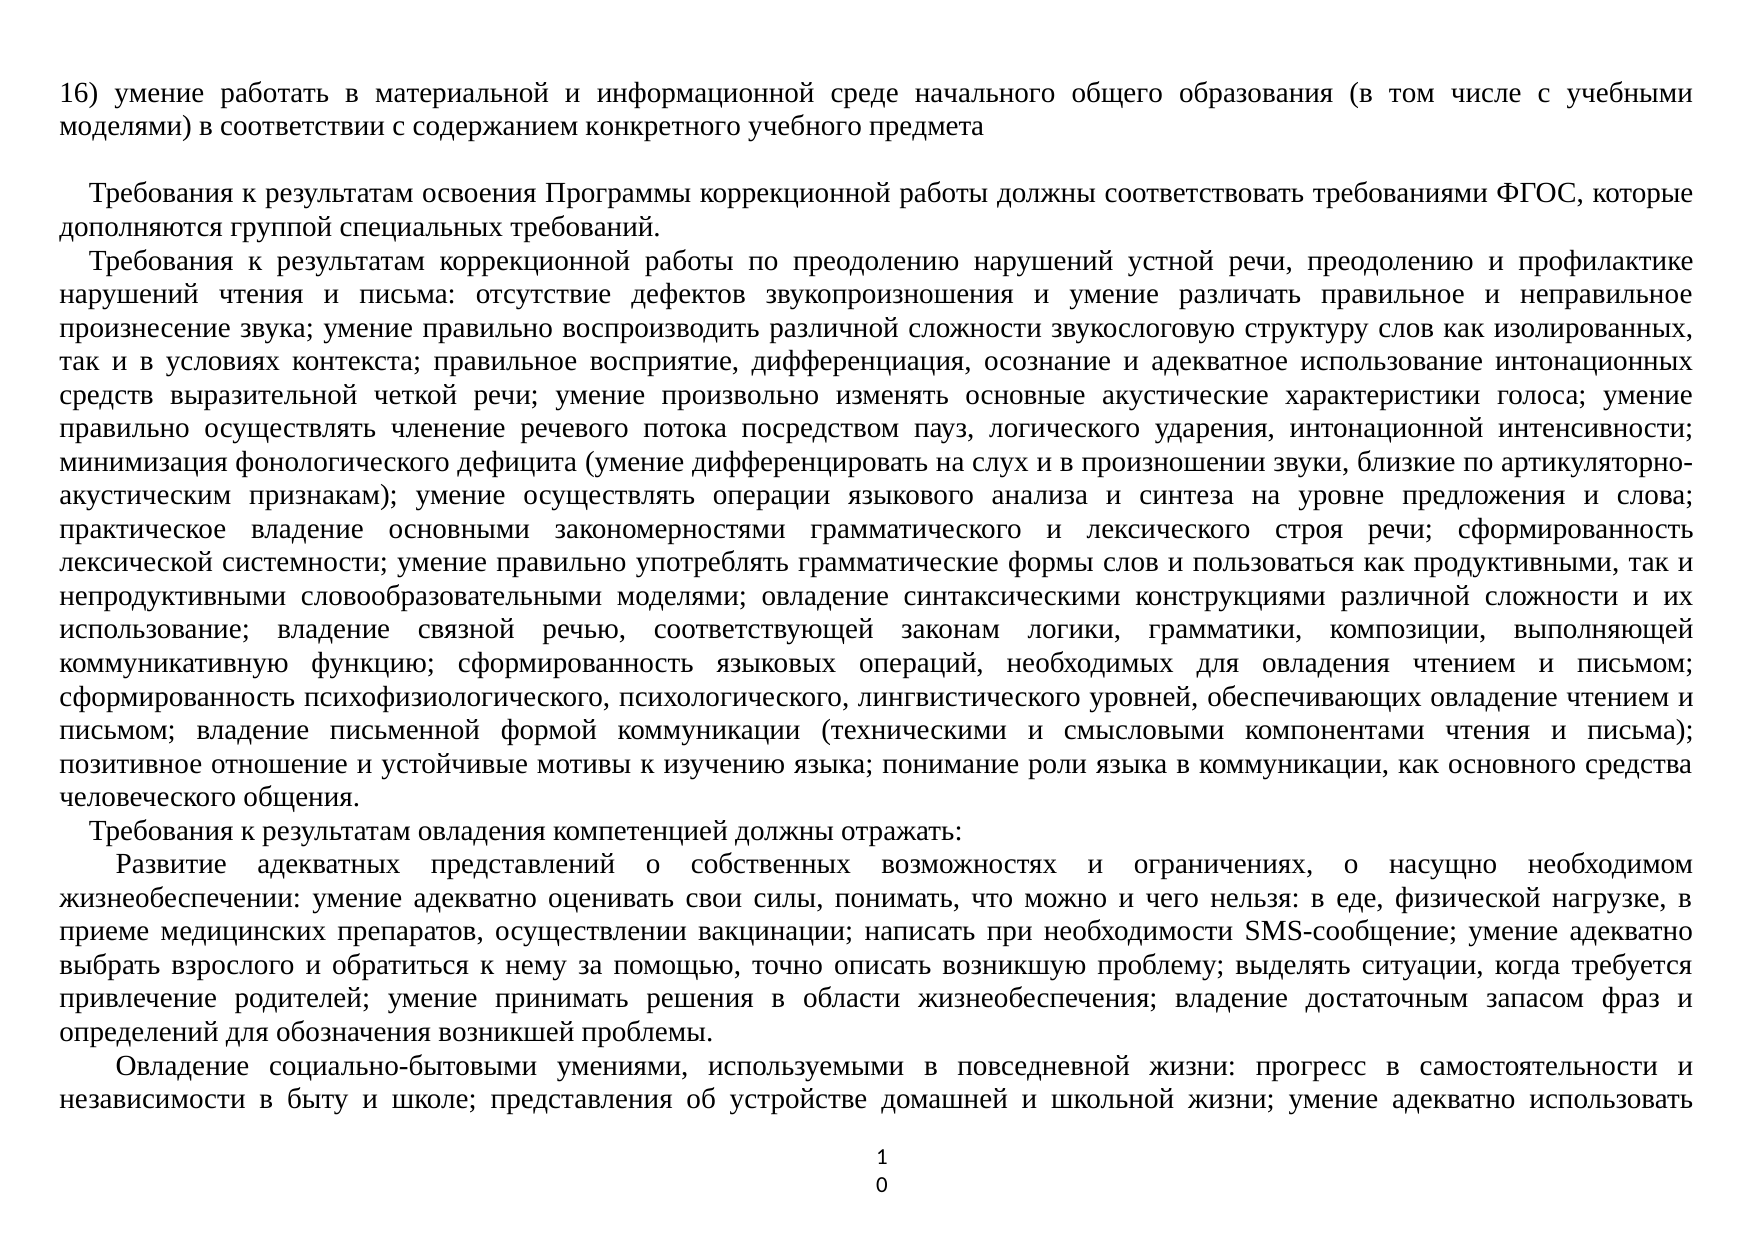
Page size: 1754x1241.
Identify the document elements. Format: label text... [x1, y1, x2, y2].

text Требования к результатам овладения компетенцией должны отражать: [59, 813, 1695, 846]
text Овладение социально-бытовыми умениями, используемыми в повседневной жизни: прогресс в самостоятельности и независимости в быту и школе; представления об устройстве домашней и школьной жизни; умение адекватно использовать [59, 1048, 1695, 1115]
text Требования к результатам освоения Программы коррекционной работы должны соответствовать требованиями ФГОС, которые дополняются группой специальных требований. [59, 176, 1695, 243]
text 16) умение работать в материальной и информационной среде начального общего образования (в том числе с учебными моделями) в соответствии с содержанием конкретного учебного предмета [59, 75, 1695, 142]
text Развитие адекватных представлений о собственных возможностях и ограничениях, о насущно необходимом жизнеобеспечении: умение адекватно оценивать свои силы, понимать, что можно и чего нельзя: в еде, физической нагрузке, в приеме медицинских препаратов, осуществлении вакцинации; написать при необходимости SMS-сообщение; умение адекватно выбрать взрослого и обратиться к нему за помощью, точно описать возникшую проблему; выделять ситуации, когда требуется привлечение родителей; умение принимать решения в области жизнеобеспечения; владение достаточным запасом фраз и определений для обозначения возникшей проблемы. [59, 846, 1695, 1048]
text Требования к результатам коррекционной работы по преодолению нарушений устной речи, преодолению и профилактике нарушений чтения и письма: отсутствие дефектов звукопроизношения и умение различать правильное и неправильное произнесение звука; умение правильно воспроизводить различной сложности звукослоговую структуру слов как изолированных, так и в условиях контекста; правильное восприятие, дифференциация, осознание и адекватное использование интонационных средств выразительной четкой речи; умение произвольно изменять основные акустические характеристики голоса; умение правильно осуществлять членение речевого потока посредством пауз, логического ударения, интонационной интенсивности; минимизация фонологического дефицита (умение дифференцировать на слух и в произношении звуки, близкие по артикуляторно-акустическим признакам); умение осуществлять операции языкового анализа и синтеза на уровне предложения и слова; практическое владение основными закономерностями грамматического и лексического строя речи; сформированность лексической системности; умение правильно употреблять грамматические формы слов и пользоваться как продуктивными, так и непродуктивными словообразовательными моделями; овладение синтаксическими конструкциями различной сложности и их использование; владение связной речью, соответствующей законам логики, грамматики, композиции, выполняющей коммуникативную функцию; сформированность языковых операций, необходимых для овладения чтением и письмом; сформированность психофизиологического, психологического, лингвистического уровней, обеспечивающих овладение чтением и письмом; владение письменной формой коммуникации (техническими и смысловыми компонентами чтения и письма); позитивное отношение и устойчивые мотивы к изучению языка; понимание роли языка в коммуникации, как основного средства человеческого общения. [59, 243, 1695, 813]
